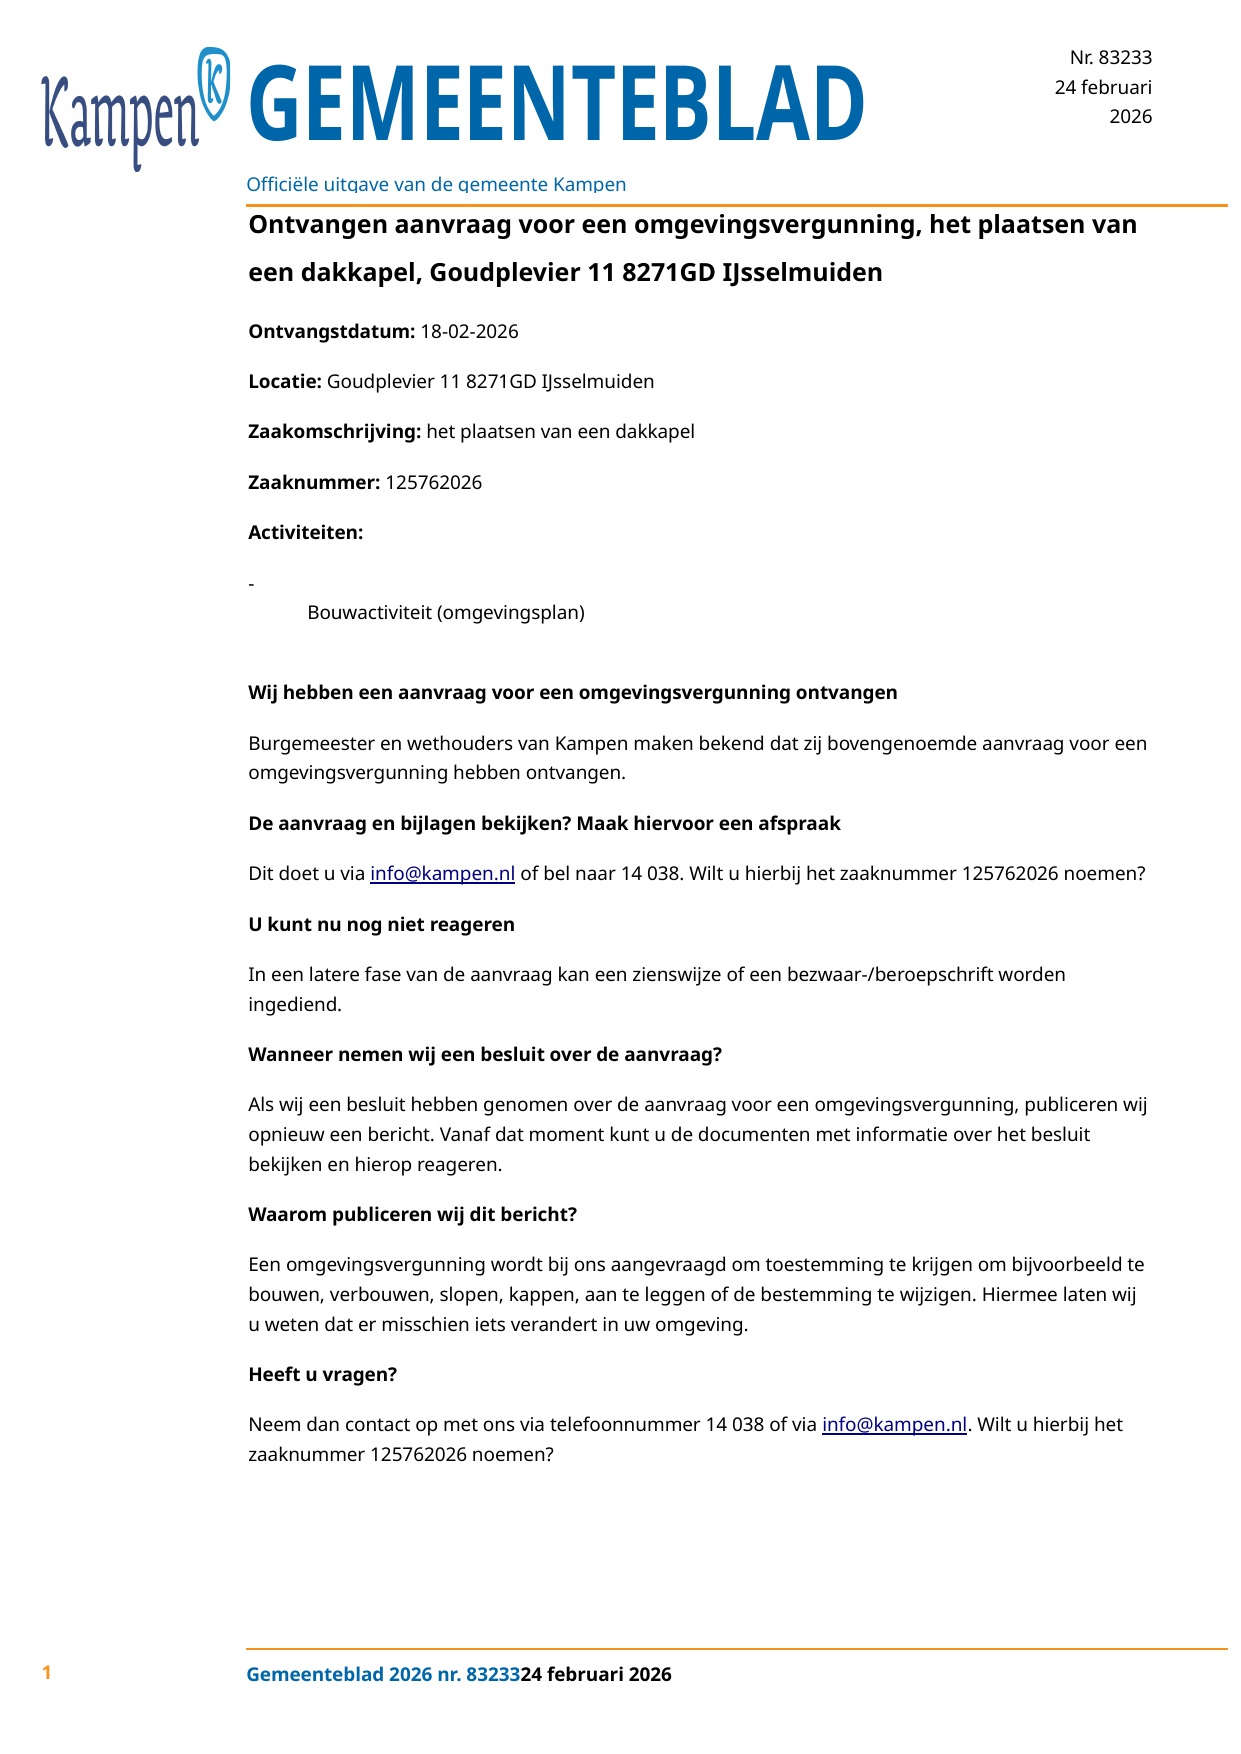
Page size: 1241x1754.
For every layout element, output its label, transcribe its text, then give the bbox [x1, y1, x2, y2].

text Zaakomschrijving: het plaatsen van een dakkapel [248, 419, 1152, 444]
text Dit doet u via info@kampen.nl of bel naar 14 038. Wilt u hierbij het zaaknummer 125762026 noemen? [248, 860, 1152, 886]
text In een latere fase van de aanvraag kan een zienswijze of een bezwaar-/beroepschrift worden ingediend. [248, 961, 1152, 1017]
text Activiteiten: [248, 519, 1152, 545]
text Neem dan contact op met ons via telefoonnummer 14 038 of via info@kampen.nl. Wilt u hierbij het zaaknummer 125762026 noemen? [248, 1412, 1152, 1467]
text Een omgevingsvergunning wordt bij ons aangevraagd om toestemming te krijgen om bijvoorbeeld te bouwen, verbouwen, slopen, kappen, aan te leggen of de bestemming te wijzigen. Hiermee laten wij u weten dat er misschien iets verandert in uw omgeving. [248, 1252, 1152, 1337]
list Bouwactiviteit (omgevingsplan) [248, 599, 1152, 625]
text Ontvangen aanvraag voor een omgevingsvergunning, het plaatsen van een dakkapel, Goudplevier 11 8271GD IJsselmuiden [248, 207, 1152, 288]
text De aanvraag en bijlagen bekijken? Maak hiervoor een afspraak [248, 810, 1152, 836]
text Locatie: Goudplevier 11 8271GD IJsselmuiden [248, 368, 1152, 394]
picture [41, 47, 231, 172]
text Waarom publiceren wij dit bericht? [248, 1201, 1152, 1227]
text Ontvangstdatum: 18-02-2026 [248, 318, 1152, 344]
text Burgemeester en wethouders van Kampen maken bekend dat zij bovengenoemde aanvraag voor een omgevingsvergunning hebben ontvangen. [248, 730, 1152, 785]
text Heeft u vragen? [248, 1361, 1152, 1387]
text Wanneer nemen wij een besluit over de aanvraag? [248, 1041, 1152, 1067]
text Als wij een besluit hebben genomen over de aanvraag voor een omgevingsvergunning, publiceren wij opnieuw een bericht. Vanaf dat moment kunt u de documenten met informatie over het besluit bekijken en hierop reageren. [248, 1092, 1152, 1177]
text U kunt nu nog niet reageren [248, 911, 1152, 937]
text Zaaknummer: 125762026 [248, 469, 1152, 495]
text Wij hebben een aanvraag voor een omgevingsvergunning ontvangen [248, 679, 1152, 705]
